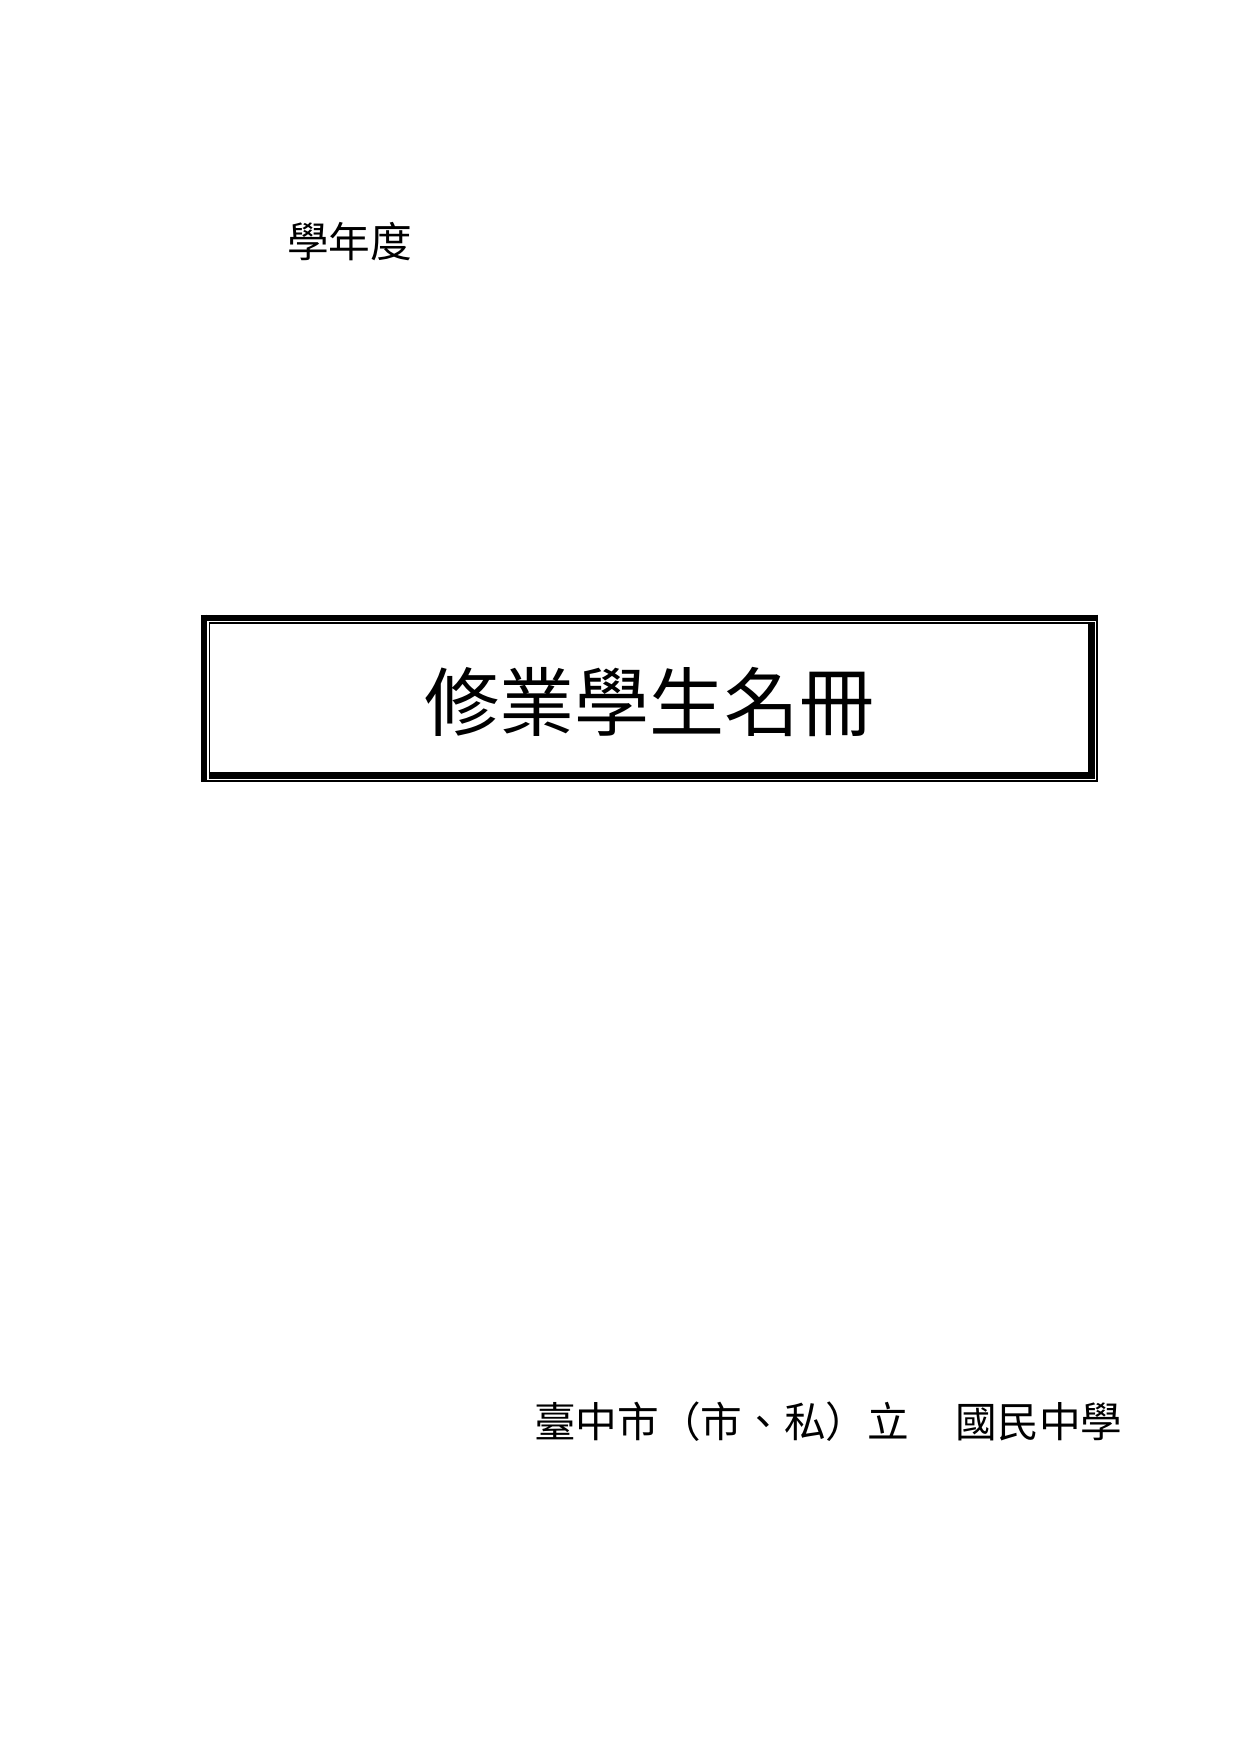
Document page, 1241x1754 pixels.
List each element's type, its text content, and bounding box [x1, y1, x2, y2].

text 臺中市（市、私）立 國民中學 [118, 1382, 1122, 1457]
text 學年度 [118, 202, 1122, 277]
table_header 修業學生名冊 [210, 624, 1088, 772]
